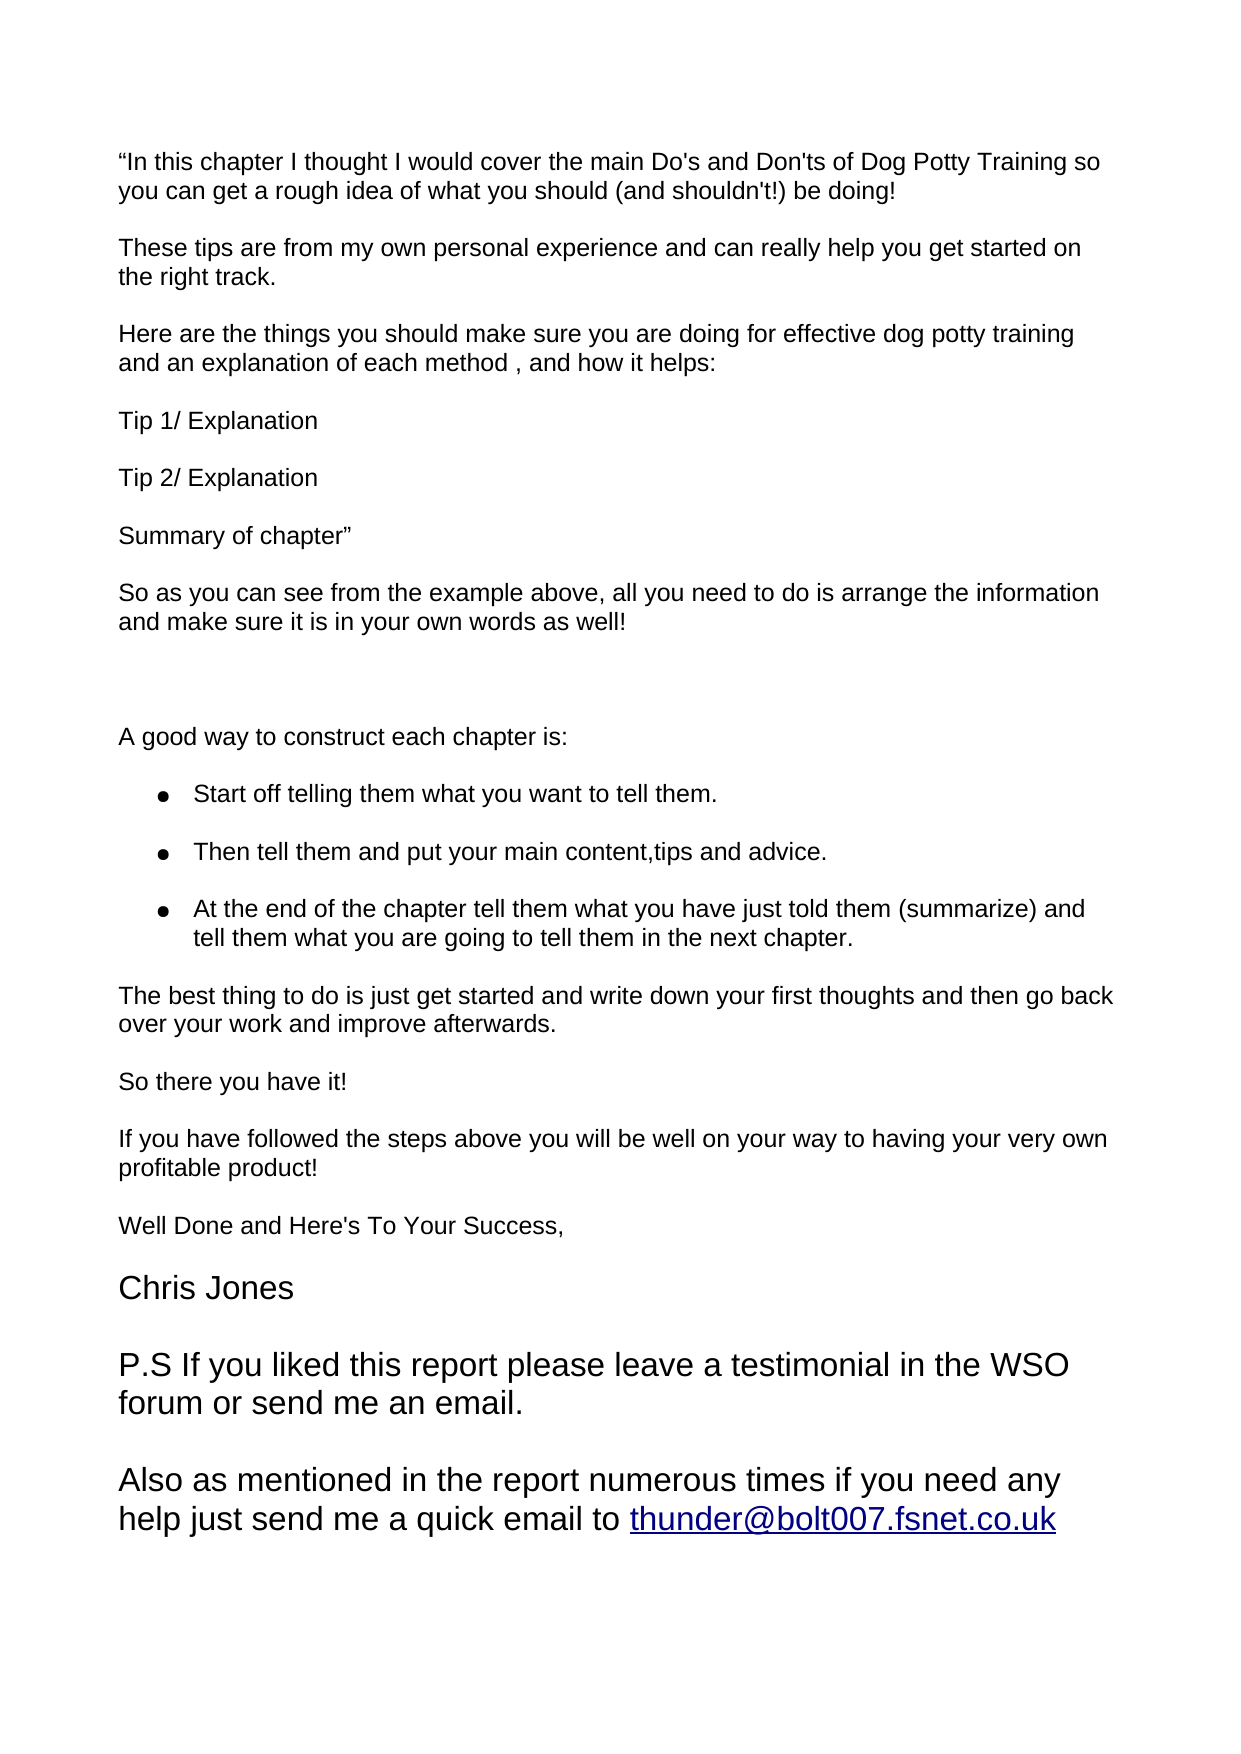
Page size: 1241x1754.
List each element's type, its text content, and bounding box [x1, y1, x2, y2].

text Also as mentioned in the report numerous times if you need any help just send me a quick email to thunder@bolt007.fsnet.co.uk [118, 1460, 1122, 1537]
text If you have followed the steps above you will be well on your way to having your very own profitable product! [118, 1124, 1122, 1182]
text Tip 2/ Explanation [118, 463, 1122, 492]
text “In this chapter I thought I would cover the main Do's and Don'ts of Dog Potty Training so you can get a rough idea of what you should (and shouldn't!) be doing! [118, 147, 1122, 204]
list At the end of the chapter tell them what you have just told them (summarize) and tell them what you are going to tell them in the next chapter. [156, 894, 1122, 952]
text The best thing to do is just get started and write down your first thoughts and then go back over your work and improve afterwards. [118, 981, 1122, 1038]
text These tips are from my own personal experience and can really help you get started on the right track. [118, 233, 1122, 291]
text Summary of chapter” [118, 521, 1122, 549]
list Start off telling them what you want to tell them. [156, 779, 1122, 808]
text Tip 1/ Explanation [118, 406, 1122, 434]
text A good way to construct each chapter is: [118, 722, 1122, 751]
text P.S If you liked this report please leave a testimonial in the WSO forum or send me an email. [118, 1345, 1122, 1422]
text So as you can see from the example above, all you need to do is arrange the information and make sure it is in your own words as well! [118, 578, 1122, 636]
list Then tell them and put your main content,tips and advice. [156, 837, 1122, 866]
text So there you have it! [118, 1067, 1122, 1096]
text Well Done and Here's To Your Success, [118, 1211, 1122, 1239]
text Chris Jones [118, 1268, 1122, 1307]
text Here are the things you should make sure you are doing for effective dog potty training and an explanation of each method , and how it helps: [118, 319, 1122, 377]
